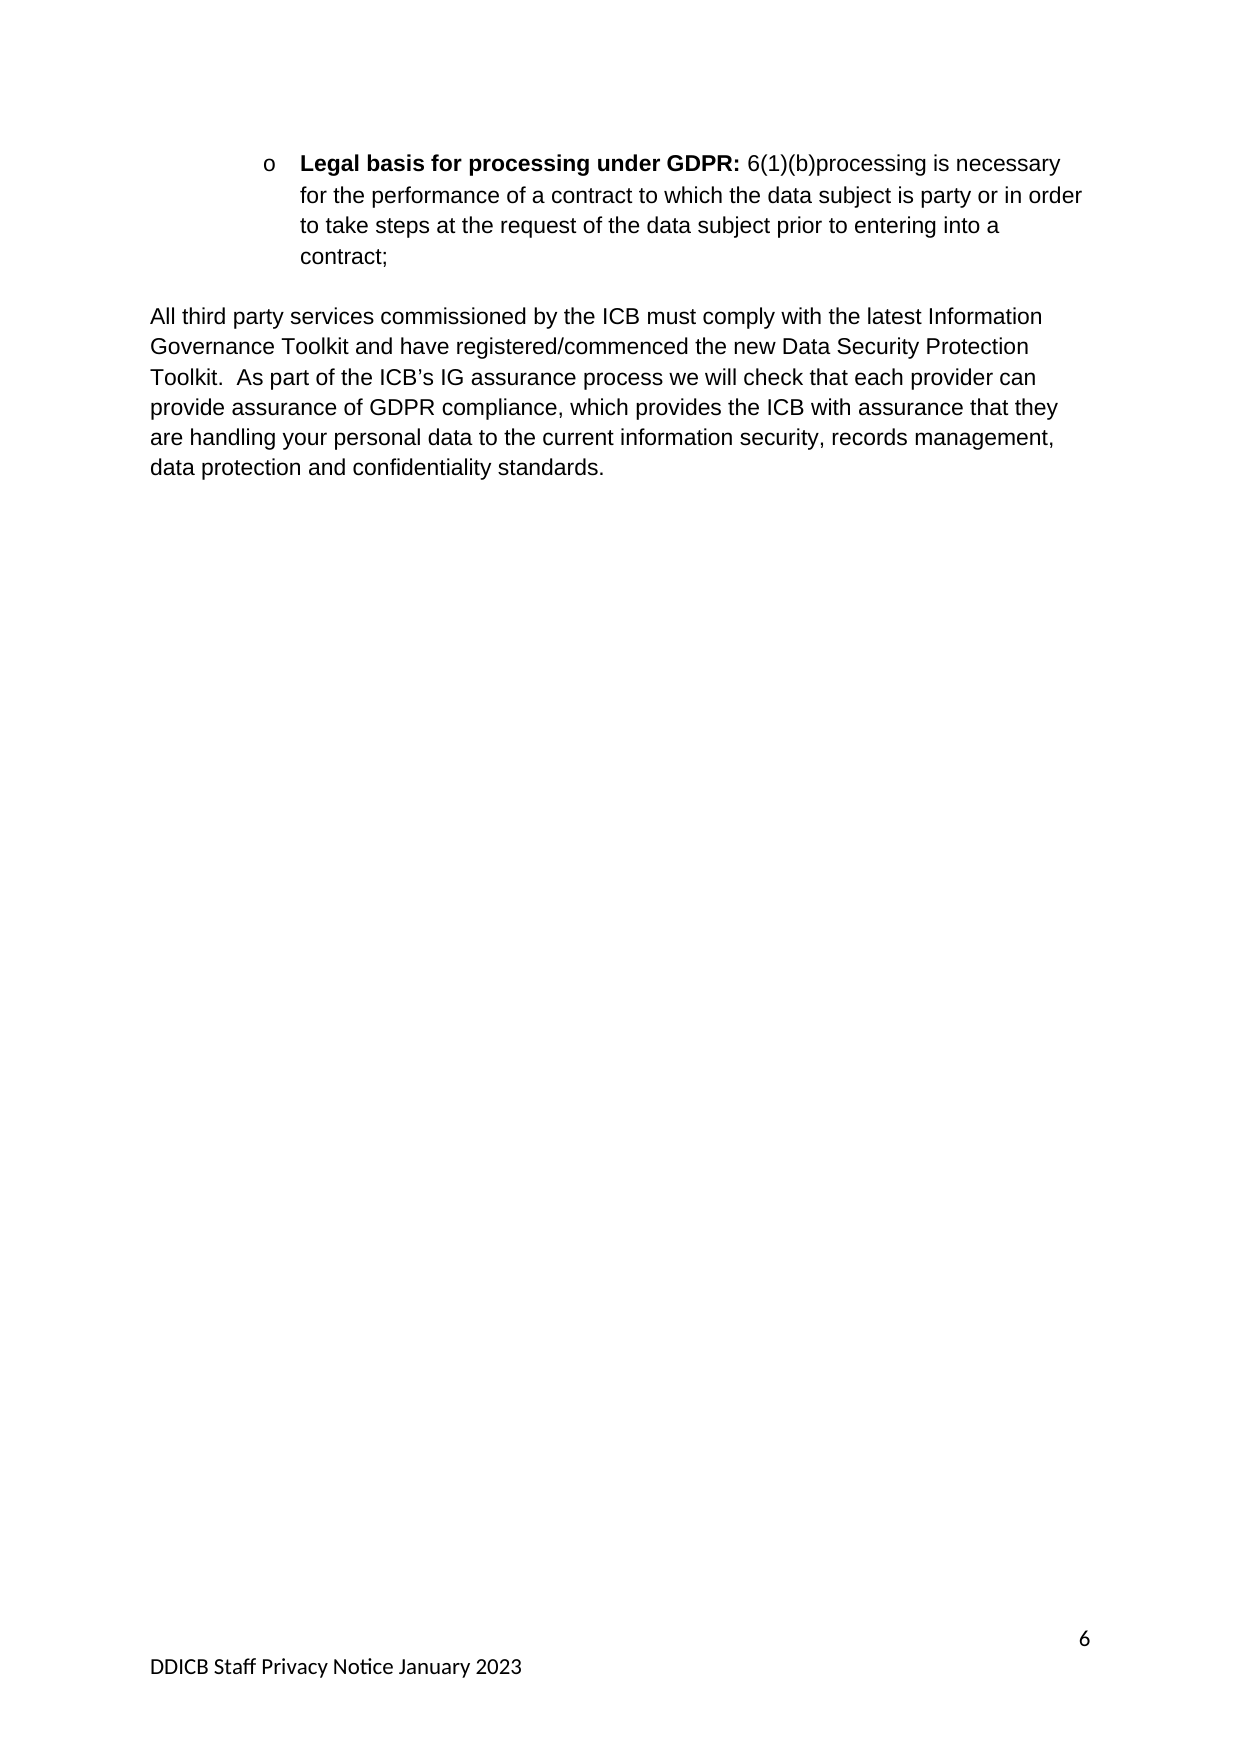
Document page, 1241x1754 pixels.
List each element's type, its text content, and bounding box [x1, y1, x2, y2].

text All third party services commissioned by the ICB must comply with the latest Information Governance Toolkit and have registered/commenced the new Data Security Protection Toolkit. As part of the ICB’s IG assurance process we will check that each provider can provide assurance of GDPR compliance, which provides the ICB with assurance that they are handling your personal data to the current information security, records management, data protection and confidentiality standards. [150, 303, 1090, 480]
list Legal basis for processing under GDPR: 6(1)(b)processing is necessary for the performance of a contract to which the data subject is party or in order to take steps at the request of the data subject prior to entering into a contract; [262, 150, 1090, 269]
